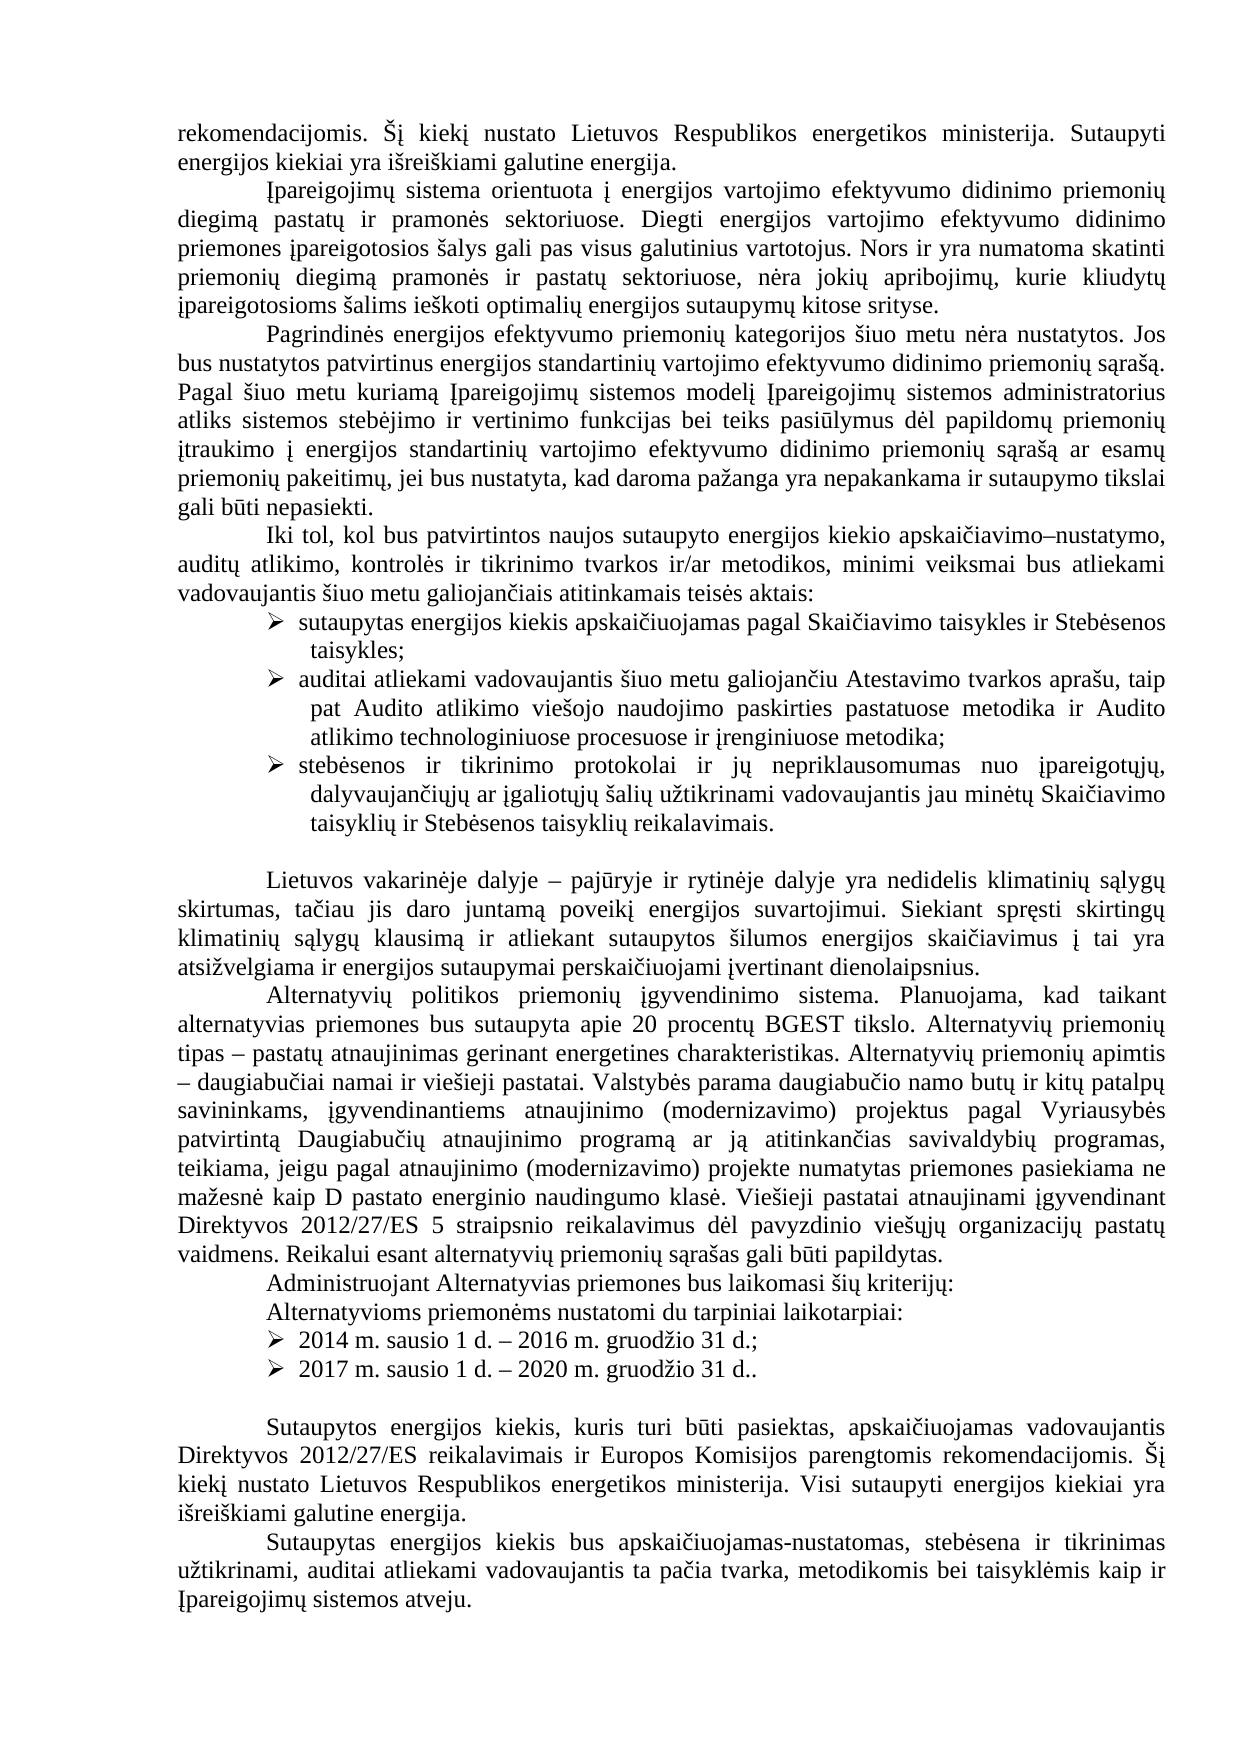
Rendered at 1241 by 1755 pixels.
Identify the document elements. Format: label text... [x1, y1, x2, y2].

text Įpareigojimų sistema orientuota į energijos vartojimo efektyvumo didinimo priemonių diegimą pastatų ir pramonės sektoriuose. Diegti energijos vartojimo efektyvumo didinimo priemones įpareigotosios šalys gali pas visus galutinius vartotojus. Nors ir yra numatoma skatinti priemonių diegimą pramonės ir pastatų sektoriuose, nėra jokių apribojimų, kurie kliudytų įpareigotosioms šalims ieškoti optimalių energijos sutaupymų kitose srityse. [177, 176, 1166, 319]
text stebėsenos ir tikrinimo protokolai ir jų nepriklausomumas nuo įpareigotųjų, dalyvaujančiųjų ar įgaliotųjų šalių užtikrinami vadovaujantis jau minėtų Skaičiavimo taisyklių ir Stebėsenos taisyklių reikalavimais. [266, 751, 1166, 837]
text 2014 m. sausio 1 d. – 2016 m. gruodžio 31 d.; [266, 1326, 1166, 1354]
text Iki tol, kol bus patvirtintos naujos sutaupyto energijos kiekio apskaičiavimo–nustatymo, auditų atlikimo, kontrolės ir tikrinimo tvarkos ir/ar metodikos, minimi veiksmai bus atliekami vadovaujantis šiuo metu galiojančiais atitinkamais teisės aktais: [177, 521, 1166, 607]
text Administruojant Alternatyvias priemones bus laikomasi šių kriterijų: [177, 1268, 1166, 1297]
text rekomendacijomis. Šį kiekį nustato Lietuvos Respublikos energetikos ministerija. Sutaupyti energijos kiekiai yra išreiškiami galutine energija. [177, 118, 1166, 176]
text Sutaupytas energijos kiekis bus apskaičiuojamas-nustatomas, stebėsena ir tikrinimas užtikrinami, auditai atliekami vadovaujantis ta pačia tvarka, metodikomis bei taisyklėmis kaip ir Įpareigojimų sistemos atveju. [177, 1527, 1166, 1613]
text sutaupytas energijos kiekis apskaičiuojamas pagal Skaičiavimo taisykles ir Stebėsenos taisykles; [266, 607, 1166, 664]
text Lietuvos vakarinėje dalyje – pajūryje ir rytinėje dalyje yra nedidelis klimatinių sąlygų skirtumas, tačiau jis daro juntamą poveikį energijos suvartojimui. Siekiant spręsti skirtingų klimatinių sąlygų klausimą ir atliekant sutaupytos šilumos energijos skaičiavimus į tai yra atsižvelgiama ir energijos sutaupymai perskaičiuojami įvertinant dienolaipsnius. [177, 866, 1166, 981]
text Sutaupytos energijos kiekis, kuris turi būti pasiektas, apskaičiuojamas vadovaujantis Direktyvos 2012/27/ES reikalavimais ir Europos Komisijos parengtomis rekomendacijomis. Šį kiekį nustato Lietuvos Respublikos energetikos ministerija. Visi sutaupyti energijos kiekiai yra išreiškiami galutine energija. [177, 1412, 1166, 1527]
text Alternatyvioms priemonėms nustatomi du tarpiniai laikotarpiai: [177, 1297, 1166, 1326]
text 2017 m. sausio 1 d. – 2020 m. gruodžio 31 d.. [266, 1354, 1166, 1383]
text Pagrindinės energijos efektyvumo priemonių kategorijos šiuo metu nėra nustatytos. Jos bus nustatytos patvirtinus energijos standartinių vartojimo efektyvumo didinimo priemonių sąrašą. Pagal šiuo metu kuriamą Įpareigojimų sistemos modelį Įpareigojimų sistemos administratorius atliks sistemos stebėjimo ir vertinimo funkcijas bei teiks pasiūlymus dėl papildomų priemonių įtraukimo į energijos standartinių vartojimo efektyvumo didinimo priemonių sąrašą ar esamų priemonių pakeitimų, jei bus nustatyta, kad daroma pažanga yra nepakankama ir sutaupymo tikslai gali būti nepasiekti. [177, 319, 1166, 521]
text auditai atliekami vadovaujantis šiuo metu galiojančiu Atestavimo tvarkos aprašu, taip pat Audito atlikimo viešojo naudojimo paskirties pastatuose metodika ir Audito atlikimo technologiniuose procesuose ir įrenginiuose metodika; [266, 664, 1166, 751]
text Alternatyvių politikos priemonių įgyvendinimo sistema. Planuojama, kad taikant alternatyvias priemones bus sutaupyta apie 20 procentų BGEST tikslo. Alternatyvių priemonių tipas – pastatų atnaujinimas gerinant energetines charakteristikas. Alternatyvių priemonių apimtis – daugiabučiai namai ir viešieji pastatai. Valstybės parama daugiabučio namo butų ir kitų patalpų savininkams, įgyvendinantiems atnaujinimo (modernizavimo) projektus pagal Vyriausybės patvirtintą Daugiabučių atnaujinimo programą ar ją atitinkančias savivaldybių programas, teikiama, jeigu pagal atnaujinimo (modernizavimo) projekte numatytas priemones pasiekiama ne mažesnė kaip D pastato energinio naudingumo klasė. Viešieji pastatai atnaujinami įgyvendinant Direktyvos 2012/27/ES 5 straipsnio reikalavimus dėl pavyzdinio viešųjų organizacijų pastatų vaidmens. Reikalui esant alternatyvių priemonių sąrašas gali būti papildytas. [177, 981, 1166, 1268]
